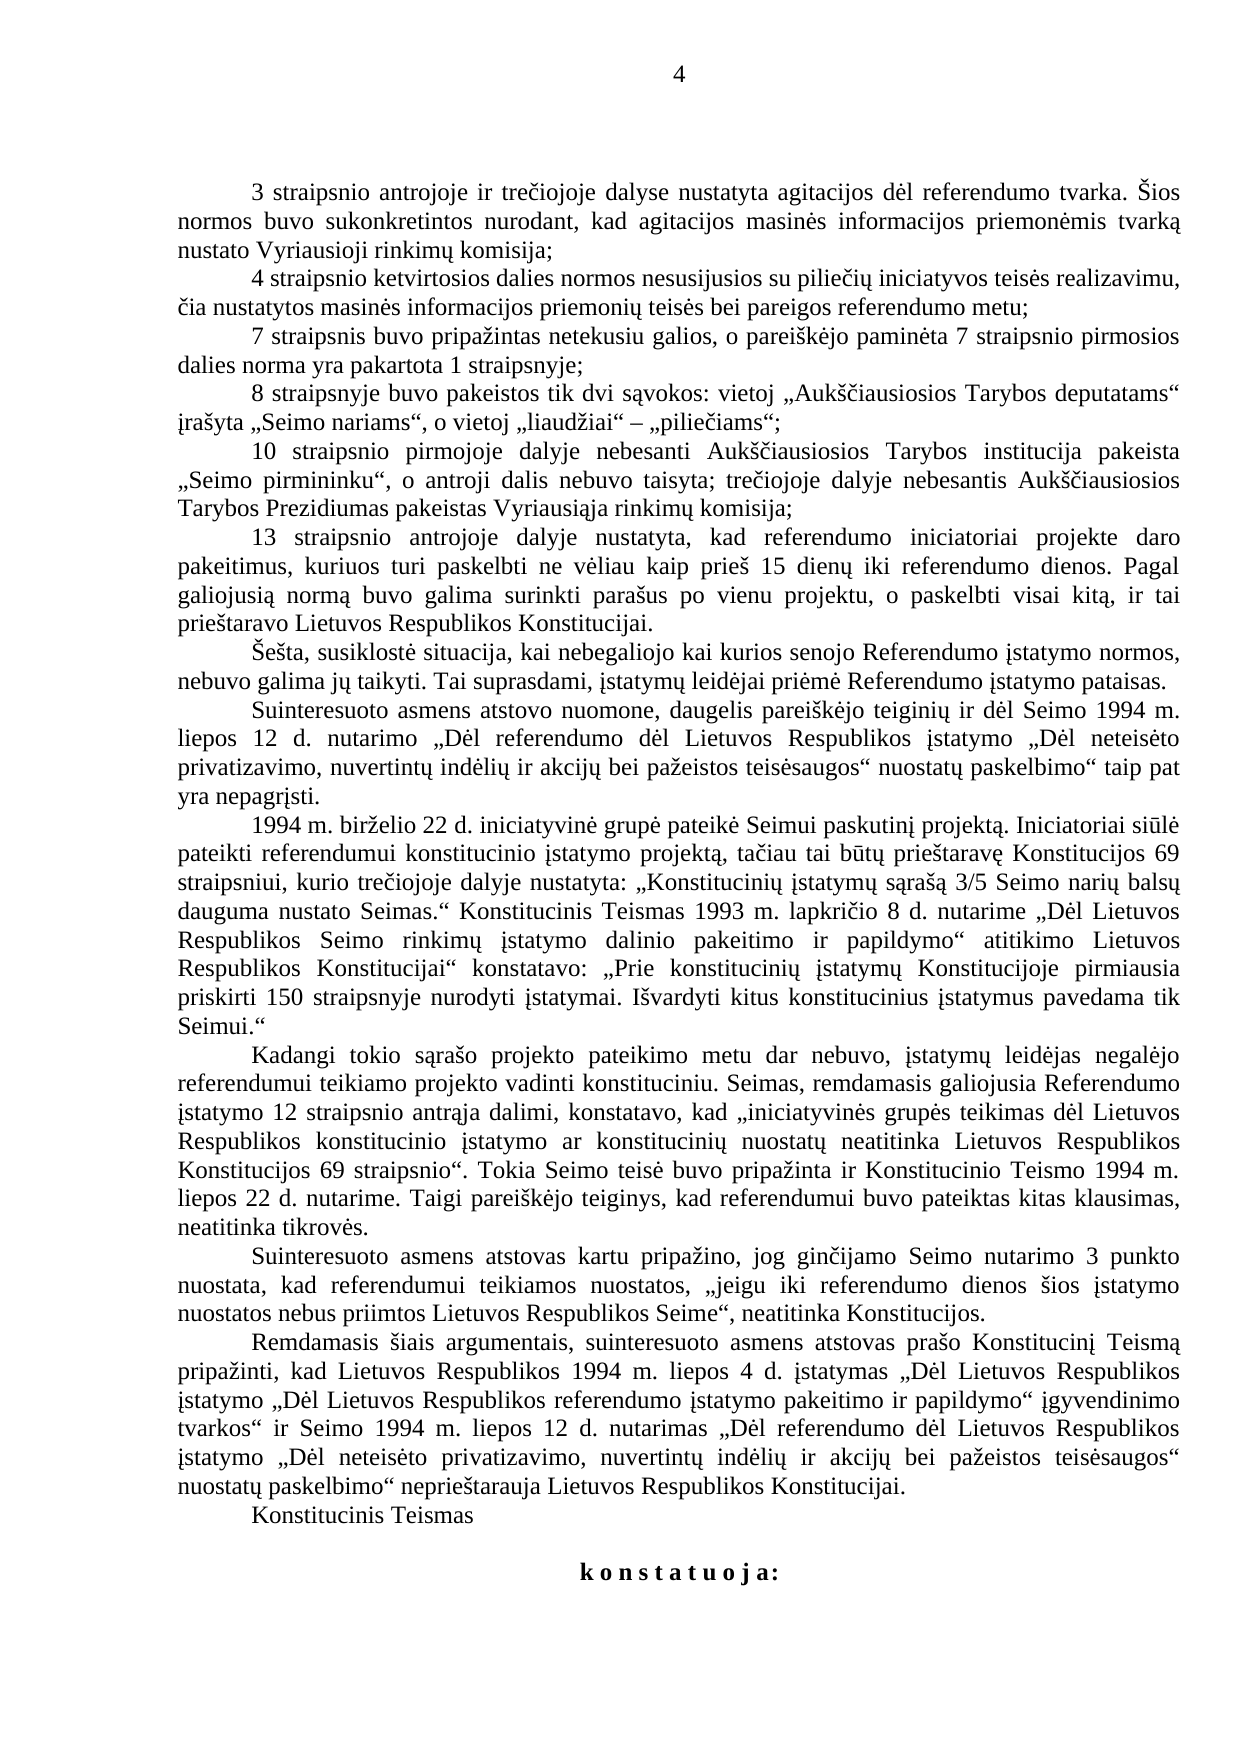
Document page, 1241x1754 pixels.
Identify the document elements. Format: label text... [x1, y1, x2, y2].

text Šešta, susiklostė situacija, kai nebegaliojo kai kurios senojo Referendumo įstatymo normos, nebuvo galima jų taikyti. Tai suprasdami, įstatymų leidėjai priėmė Referendumo įstatymo pataisas. [177, 637, 1181, 695]
text Konstitucinis Teismas [177, 1500, 1181, 1528]
text 7 straipsnis buvo pripažintas netekusiu galios, o pareiškėjo paminėta 7 straipsnio pirmosios dalies norma yra pakartota 1 straipsnyje; [177, 321, 1181, 378]
text 10 straipsnio pirmojoje dalyje nebesanti Aukščiausiosios Tarybos institucija pakeista „Seimo pirmininku“, o antroji dalis nebuvo taisyta; trečiojoje dalyje nebesantis Aukščiausiosios Tarybos Prezidiumas pakeistas Vyriausiąja rinkimų komisija; [177, 436, 1181, 522]
text konstatuoja: [177, 1557, 1181, 1586]
text Suinteresuoto asmens atstovas kartu pripažino, jog ginčijamo Seimo nutarimo 3 punkto nuostata, kad referendumui teikiamos nuostatos, „jeigu iki referendumo dienos šios įstatymo nuostatos nebus priimtos Lietuvos Respublikos Seime“, neatitinka Konstitucijos. [177, 1241, 1181, 1327]
text 13 straipsnio antrojoje dalyje nustatyta, kad referendumo iniciatoriai projekte daro pakeitimus, kuriuos turi paskelbti ne vėliau kaip prieš 15 dienų iki referendumo dienos. Pagal galiojusią normą buvo galima surinkti parašus po vienu projektu, o paskelbti visai kitą, ir tai prieštaravo Lietuvos Respublikos Konstitucijai. [177, 522, 1181, 637]
text 8 straipsnyje buvo pakeistos tik dvi sąvokos: vietoj „Aukščiausiosios Tarybos deputatams“ įrašyta „Seimo nariams“, o vietoj „liaudžiai“ – „piliečiams“; [177, 378, 1181, 436]
text 4 straipsnio ketvirtosios dalies normos nesusijusios su piliečių iniciatyvos teisės realizavimu, čia nustatytos masinės informacijos priemonių teisės bei pareigos referendumo metu; [177, 263, 1181, 321]
text Remdamasis šiais argumentais, suinteresuoto asmens atstovas prašo Konstitucinį Teismą pripažinti, kad Lietuvos Respublikos 1994 m. liepos 4 d. įstatymas „Dėl Lietuvos Respublikos įstatymo „Dėl Lietuvos Respublikos referendumo įstatymo pakeitimo ir papildymo“ įgyvendinimo tvarkos“ ir Seimo 1994 m. liepos 12 d. nutarimas „Dėl referendumo dėl Lietuvos Respublikos įstatymo „Dėl neteisėto privatizavimo, nuvertintų indėlių ir akcijų bei pažeistos teisėsaugos“ nuostatų paskelbimo“ neprieštarauja Lietuvos Respublikos Konstitucijai. [177, 1327, 1181, 1500]
text Suinteresuoto asmens atstovo nuomone, daugelis pareiškėjo teiginių ir dėl Seimo 1994 m. liepos 12 d. nutarimo „Dėl referendumo dėl Lietuvos Respublikos įstatymo „Dėl neteisėto privatizavimo, nuvertintų indėlių ir akcijų bei pažeistos teisėsaugos“ nuostatų paskelbimo“ taip pat yra nepagrįsti. [177, 695, 1181, 810]
text 1994 m. birželio 22 d. iniciatyvinė grupė pateikė Seimui paskutinį projektą. Iniciatoriai siūlė pateikti referendumui konstitucinio įstatymo projektą, tačiau tai būtų prieštaravę Konstitucijos 69 straipsniui, kurio trečiojoje dalyje nustatyta: „Konstitucinių įstatymų sąrašą 3/5 Seimo narių balsų dauguma nustato Seimas.“ Konstitucinis Teismas 1993 m. lapkričio 8 d. nutarime „Dėl Lietuvos Respublikos Seimo rinkimų įstatymo dalinio pakeitimo ir papildymo“ atitikimo Lietuvos Respublikos Konstitucijai“ konstatavo: „Prie konstitucinių įstatymų Konstitucijoje pirmiausia priskirti 150 straipsnyje nurodyti įstatymai. Išvardyti kitus konstitucinius įstatymus pavedama tik Seimui.“ [177, 810, 1181, 1040]
text 3 straipsnio antrojoje ir trečiojoje dalyse nustatyta agitacijos dėl referendumo tvarka. Šios normos buvo sukonkretintos nurodant, kad agitacijos masinės informacijos priemonėmis tvarką nustato Vyriausioji rinkimų komisija; [177, 177, 1181, 263]
text Kadangi tokio sąrašo projekto pateikimo metu dar nebuvo, įstatymų leidėjas negalėjo referendumui teikiamo projekto vadinti konstituciniu. Seimas, remdamasis galiojusia Referendumo įstatymo 12 straipsnio antrąja dalimi, konstatavo, kad „iniciatyvinės grupės teikimas dėl Lietuvos Respublikos konstitucinio įstatymo ar konstitucinių nuostatų neatitinka Lietuvos Respublikos Konstitucijos 69 straipsnio“. Tokia Seimo teisė buvo pripažinta ir Konstitucinio Teismo 1994 m. liepos 22 d. nutarime. Taigi pareiškėjo teiginys, kad referendumui buvo pateiktas kitas klausimas, neatitinka tikrovės. [177, 1040, 1181, 1241]
